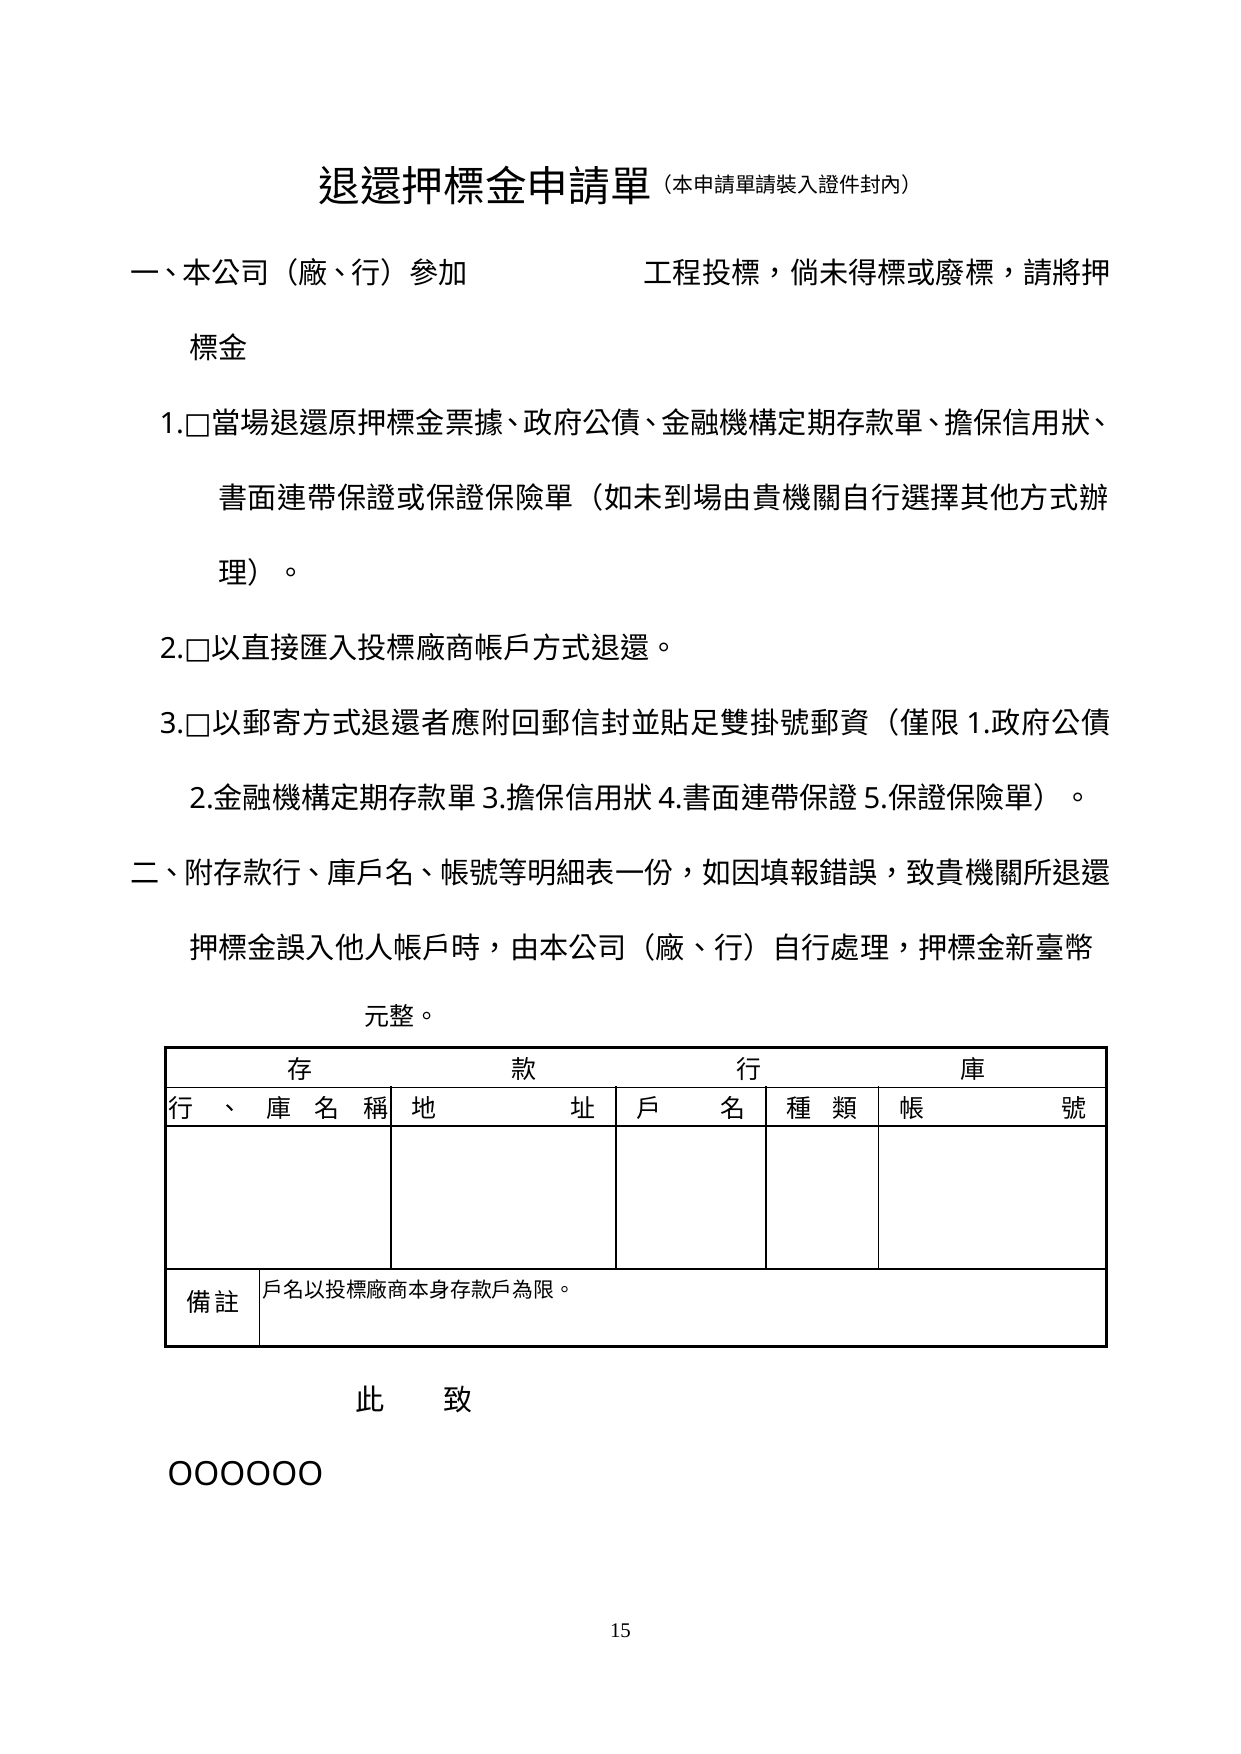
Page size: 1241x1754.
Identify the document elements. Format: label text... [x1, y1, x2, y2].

table_cell 戶名以投標廠商本身存款戶為限。 [260, 1270, 1105, 1344]
table_cell 帳號 [879, 1088, 1105, 1125]
text 退還押標金申請單（本申請單請裝入證件封內） [130, 146, 1110, 221]
table_cell 種類 [767, 1088, 878, 1125]
table_cell [879, 1127, 1105, 1268]
table_cell [767, 1127, 878, 1268]
table_cell [617, 1127, 765, 1268]
table_cell 備註 [167, 1270, 259, 1344]
text 一、本公司（廠、行）參加 工程投標，倘未得標或廢標，請將押標金 [130, 233, 1110, 383]
table_cell [167, 1127, 390, 1268]
text OOOOOO [153, 1435, 1110, 1510]
text 1.□當場退還原押標金票據、政府公債、金融機構定期存款單、擔保信用狀、書面連帶保證或保證保險單（如未到場由貴機關自行選擇其他方式辦理）。 [159, 383, 1110, 608]
text 2.□以直接匯入投標廠商帳戶方式退還。 [159, 608, 1110, 683]
table_cell 行、庫名稱 [167, 1088, 390, 1125]
table_cell 戶名 [617, 1088, 765, 1125]
text 二、附存款行、庫戶名、帳號等明細表一份，如因填報錯誤，致貴機關所退還押標金誤入他人帳戶時，由本公司（廠、行）自行處理，押標金新臺幣 [130, 833, 1110, 983]
table_header 存款行庫 [167, 1049, 1105, 1086]
text 元整。 [189, 996, 1110, 1033]
table_cell 地址 [392, 1088, 615, 1125]
text 3.□以郵寄方式退還者應附回郵信封並貼足雙掛號郵資（僅限1.政府公債2.金融機構定期存款單3.擔保信用狀4.書面連帶保證5.保證保險單）。 [159, 683, 1110, 833]
table_cell [392, 1127, 615, 1268]
text 此 致 [153, 1360, 1110, 1435]
